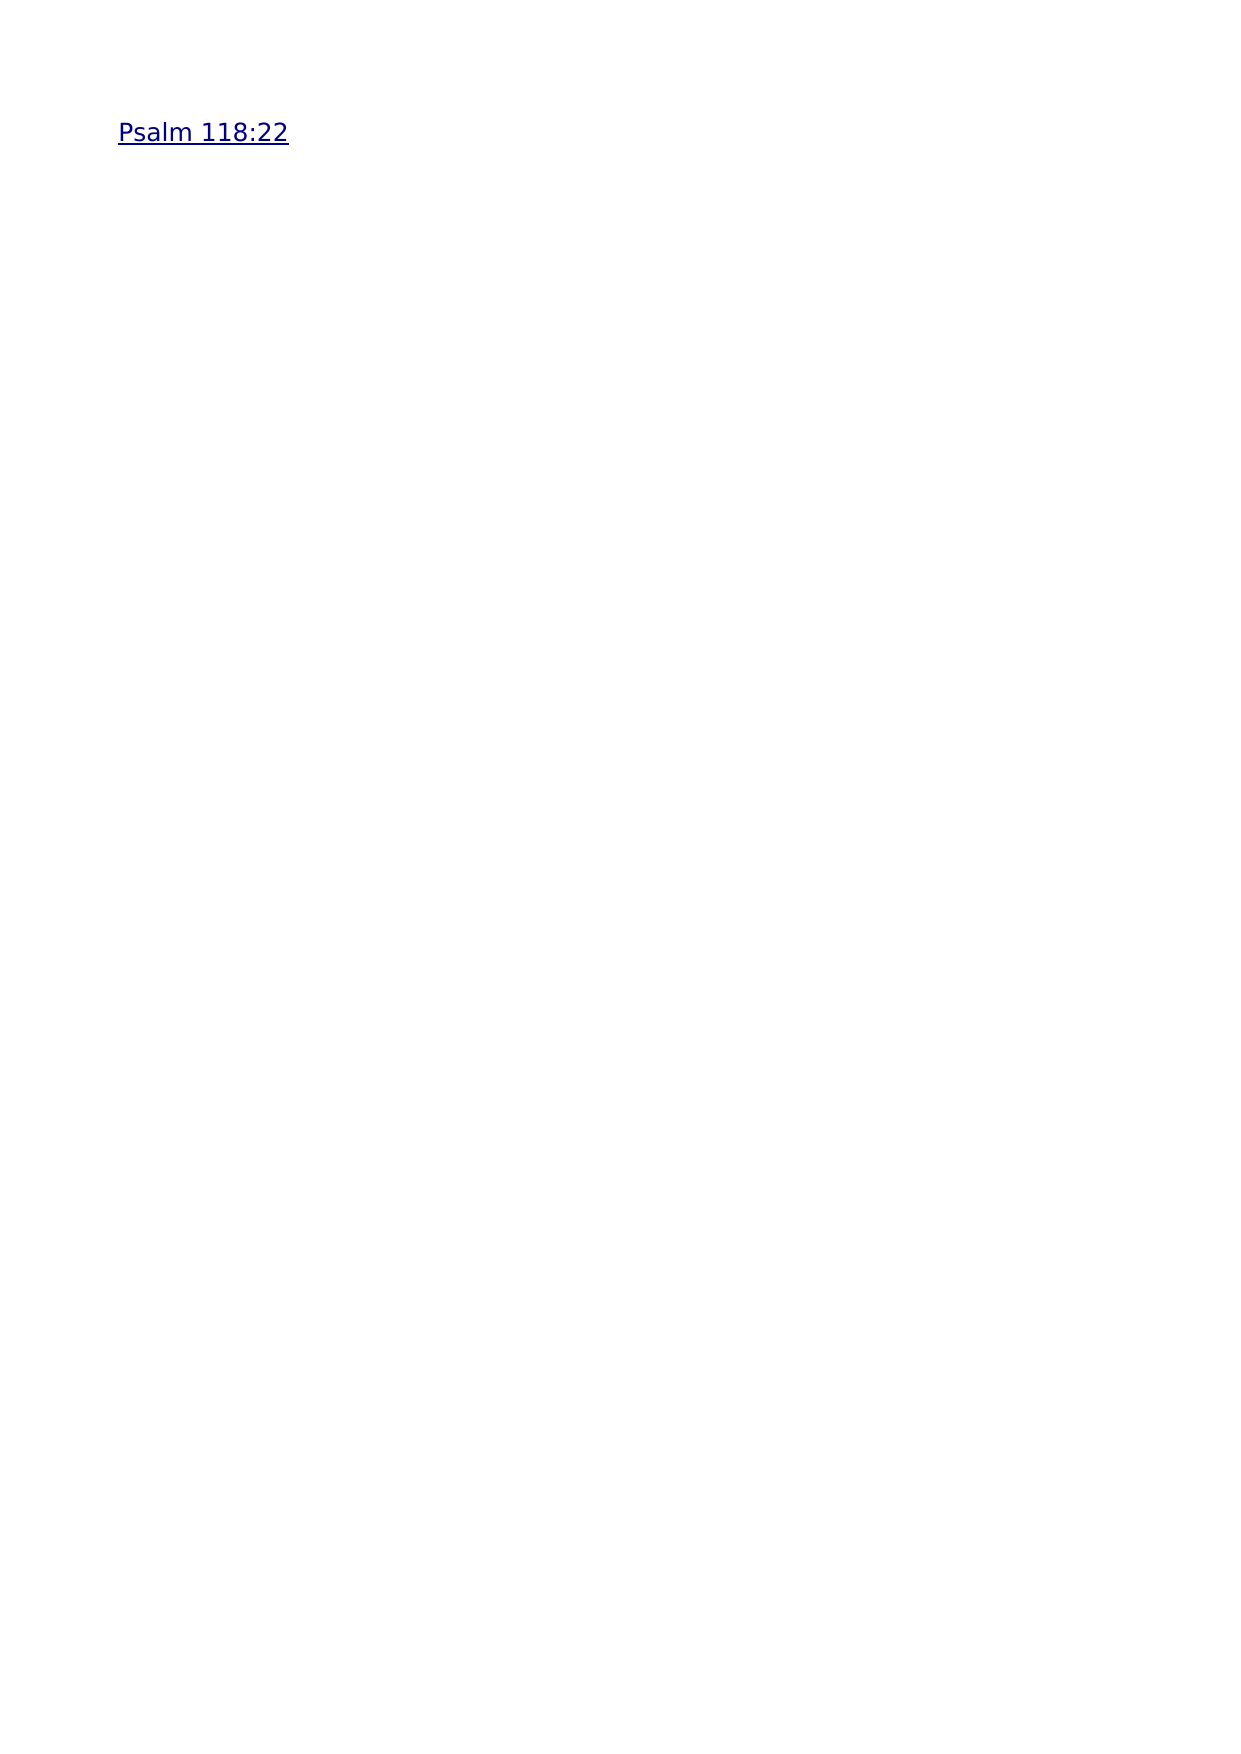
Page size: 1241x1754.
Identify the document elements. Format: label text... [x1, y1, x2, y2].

text Psalm 118:22 [118, 118, 1122, 176]
